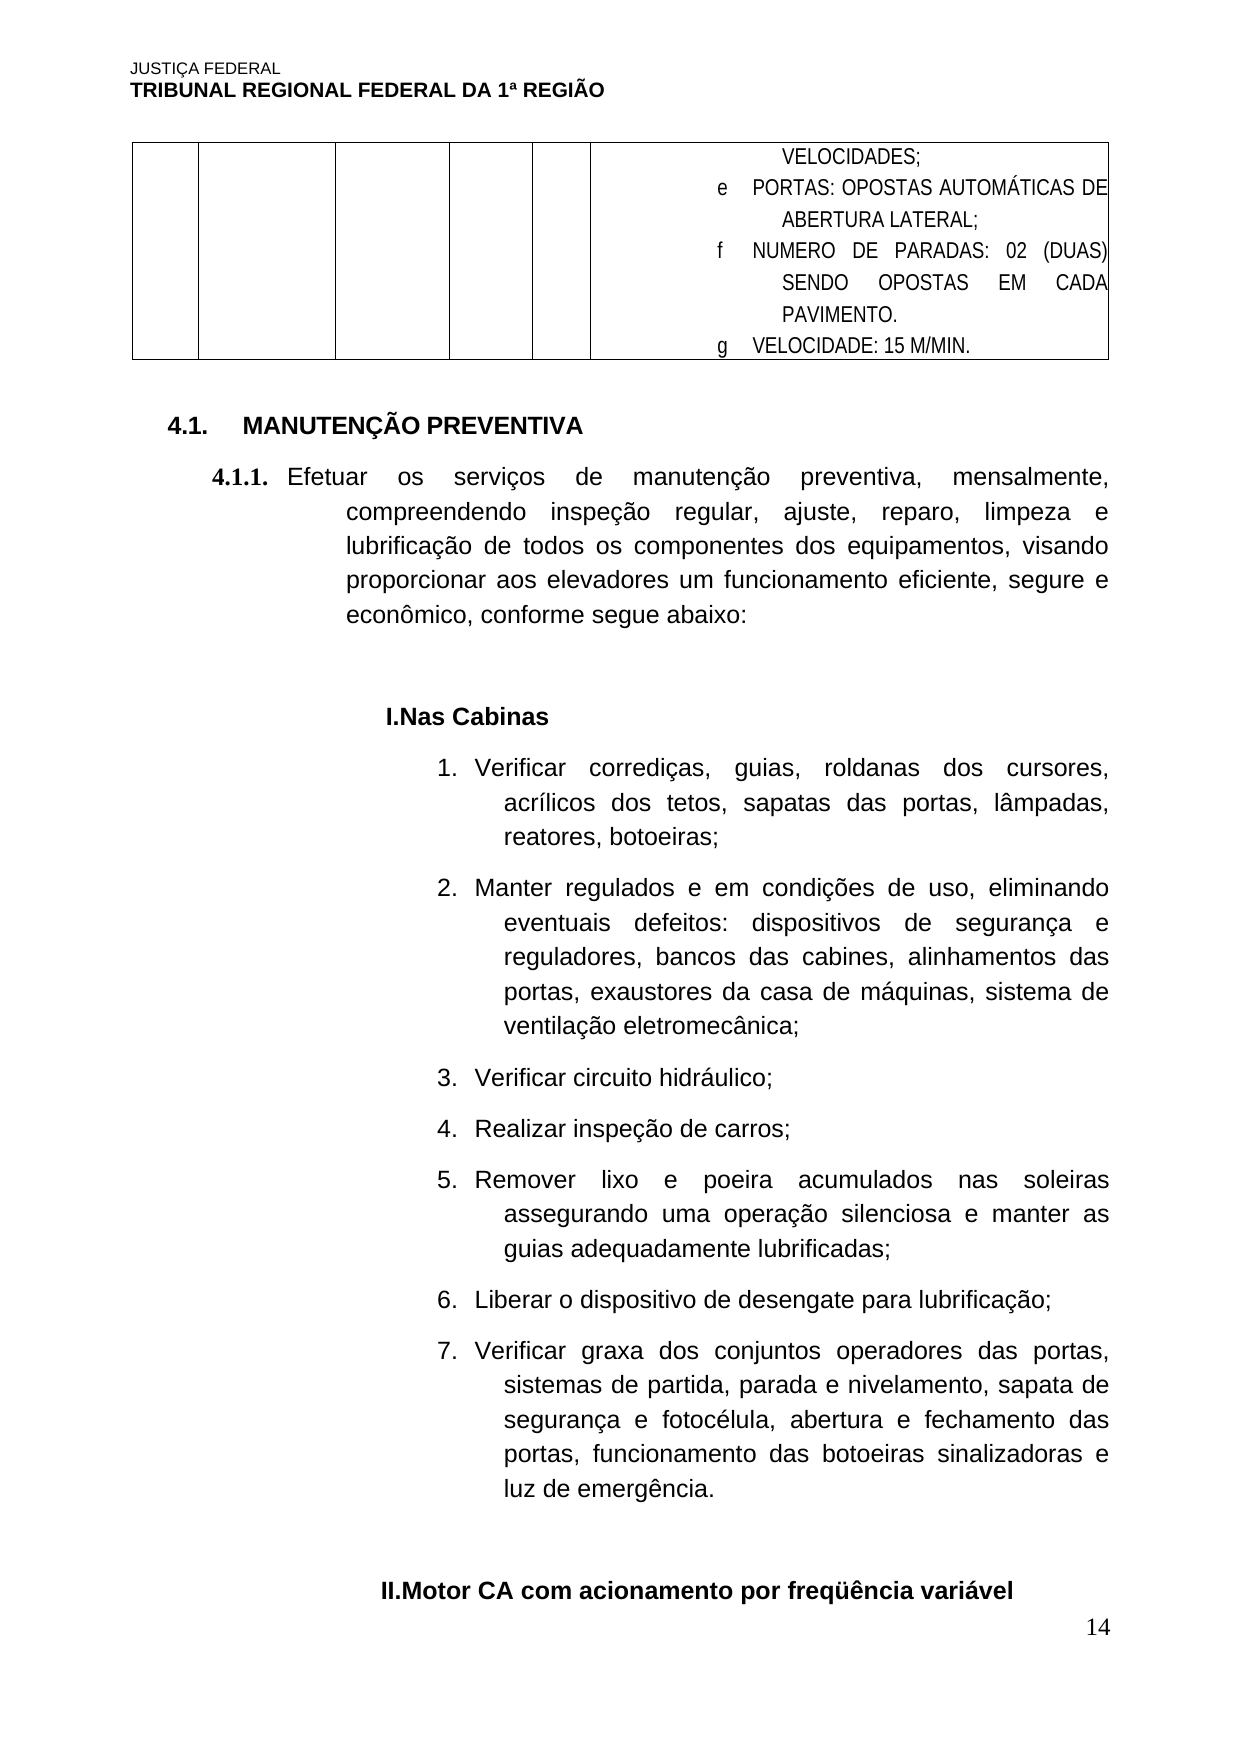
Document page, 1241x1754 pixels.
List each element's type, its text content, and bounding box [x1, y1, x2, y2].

list Liberar o dispositivo de desengate para lubrificação; [437, 1285, 1110, 1314]
list Manter regulados e em condições de uso, eliminando eventuais defeitos: dispositivos de segurança e reguladores, bancos das cabines, alinhamentos das portas, exaustores da casa de máquinas, sistema de ventilação eletromecânica; [437, 873, 1110, 1040]
table_cell [133, 143, 198, 358]
list MANUTENÇÃO PREVENTIVA [167, 411, 1110, 439]
table_cell [533, 143, 590, 358]
list Motor CA com acionamento por freqüência variável [336, 1576, 1110, 1605]
table_cell [336, 143, 449, 358]
list Verificar circuito hidráulico; [437, 1062, 1110, 1091]
list Nas Cabinas [336, 702, 1110, 731]
table_cell MARCA: VERTICAL; TIPO: HIDRÁULICO COM PISTÃO CENTRAL; CAPACIDADE: 05 (CINCO) PASSAGEIROS; QUADRO DE COMANDO: MICRO PROCESSADO DE DUAS VELOCIDADES; PORTAS: OPOSTAS AUTOMÁTICAS DE ABERTURA LATERAL; NUMERO DE PARADAS: 02 (DUAS) SENDO OPOSTAS EM CADA PAVIMENTO. VELOCIDADE: 15 M/MIN. [591, 143, 1108, 358]
table_cell [199, 143, 335, 358]
list Verificar graxa dos conjuntos operadores das portas, sistemas de partida, parada e nivelamento, sapata de segurança e fotocélula, abertura e fechamento das portas, funcionamento das botoeiras sinalizadoras e luz de emergência. [437, 1336, 1110, 1503]
list Efetuar os serviços de manutenção preventiva, mensalmente, compreendendo inspeção regular, ajuste, reparo, limpeza e lubrificação de todos os componentes dos equipamentos, visando proporcionar aos elevadores um funcionamento eficiente, segure e econômico, conforme segue abaixo: [212, 462, 1110, 629]
list Verificar corrediças, guias, roldanas dos cursores, acrílicos dos tetos, sapatas das portas, lâmpadas, reatores, botoeiras; [437, 753, 1110, 851]
table_cell [450, 143, 532, 358]
list Remover lixo e poeira acumulados nas soleiras assegurando uma operação silenciosa e manter as guias adequadamente lubrificadas; [437, 1165, 1110, 1262]
list Realizar inspeção de carros; [437, 1114, 1110, 1142]
